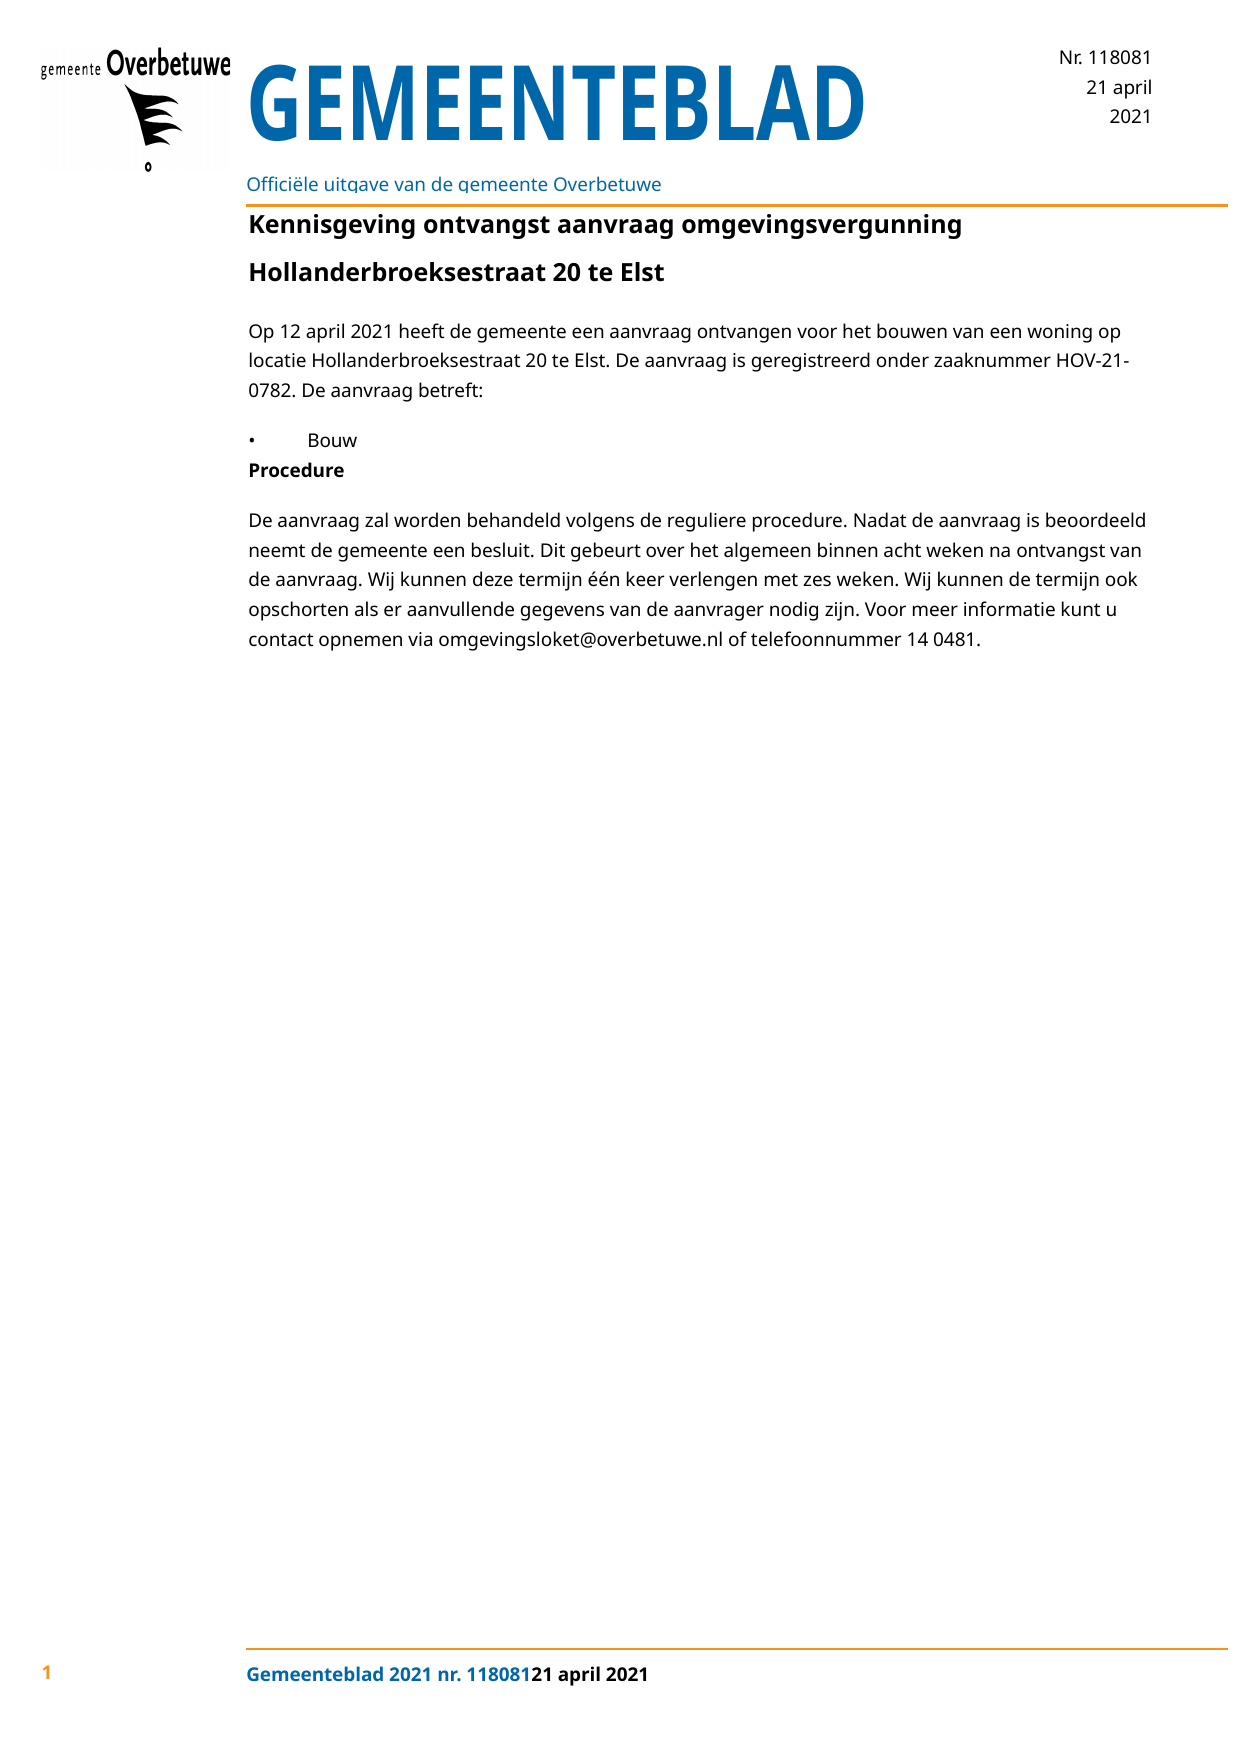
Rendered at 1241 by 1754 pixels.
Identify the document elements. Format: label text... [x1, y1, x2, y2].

text Kennisgeving ontvangst aanvraag omgevingsvergunning Hollanderbroeksestraat 20 te Elst [248, 207, 1152, 288]
text Procedure [248, 457, 1152, 483]
text De aanvraag zal worden behandeld volgens de reguliere procedure. Nadat de aanvraag is beoordeeld neemt de gemeente een besluit. Dit gebeurt over het algemeen binnen acht weken na ontvangst van de aanvraag. Wij kunnen deze termijn één keer verlengen met zes weken. Wij kunnen de termijn ook opschorten als er aanvullende gegevens van de aanvrager nodig zijn. Voor meer informatie kunt u contact opnemen via omgevingsloket@overbetuwe.nl of telefoonnummer 14 0481. [248, 507, 1152, 652]
picture [41, 47, 231, 172]
text Op 12 april 2021 heeft de gemeente een aanvraag ontvangen voor het bouwen van een woning op locatie Hollanderbroeksestraat 20 te Elst. De aanvraag is geregistreerd onder zaaknummer HOV-21-0782. De aanvraag betreft: [248, 318, 1152, 403]
list Bouw [248, 427, 1152, 453]
